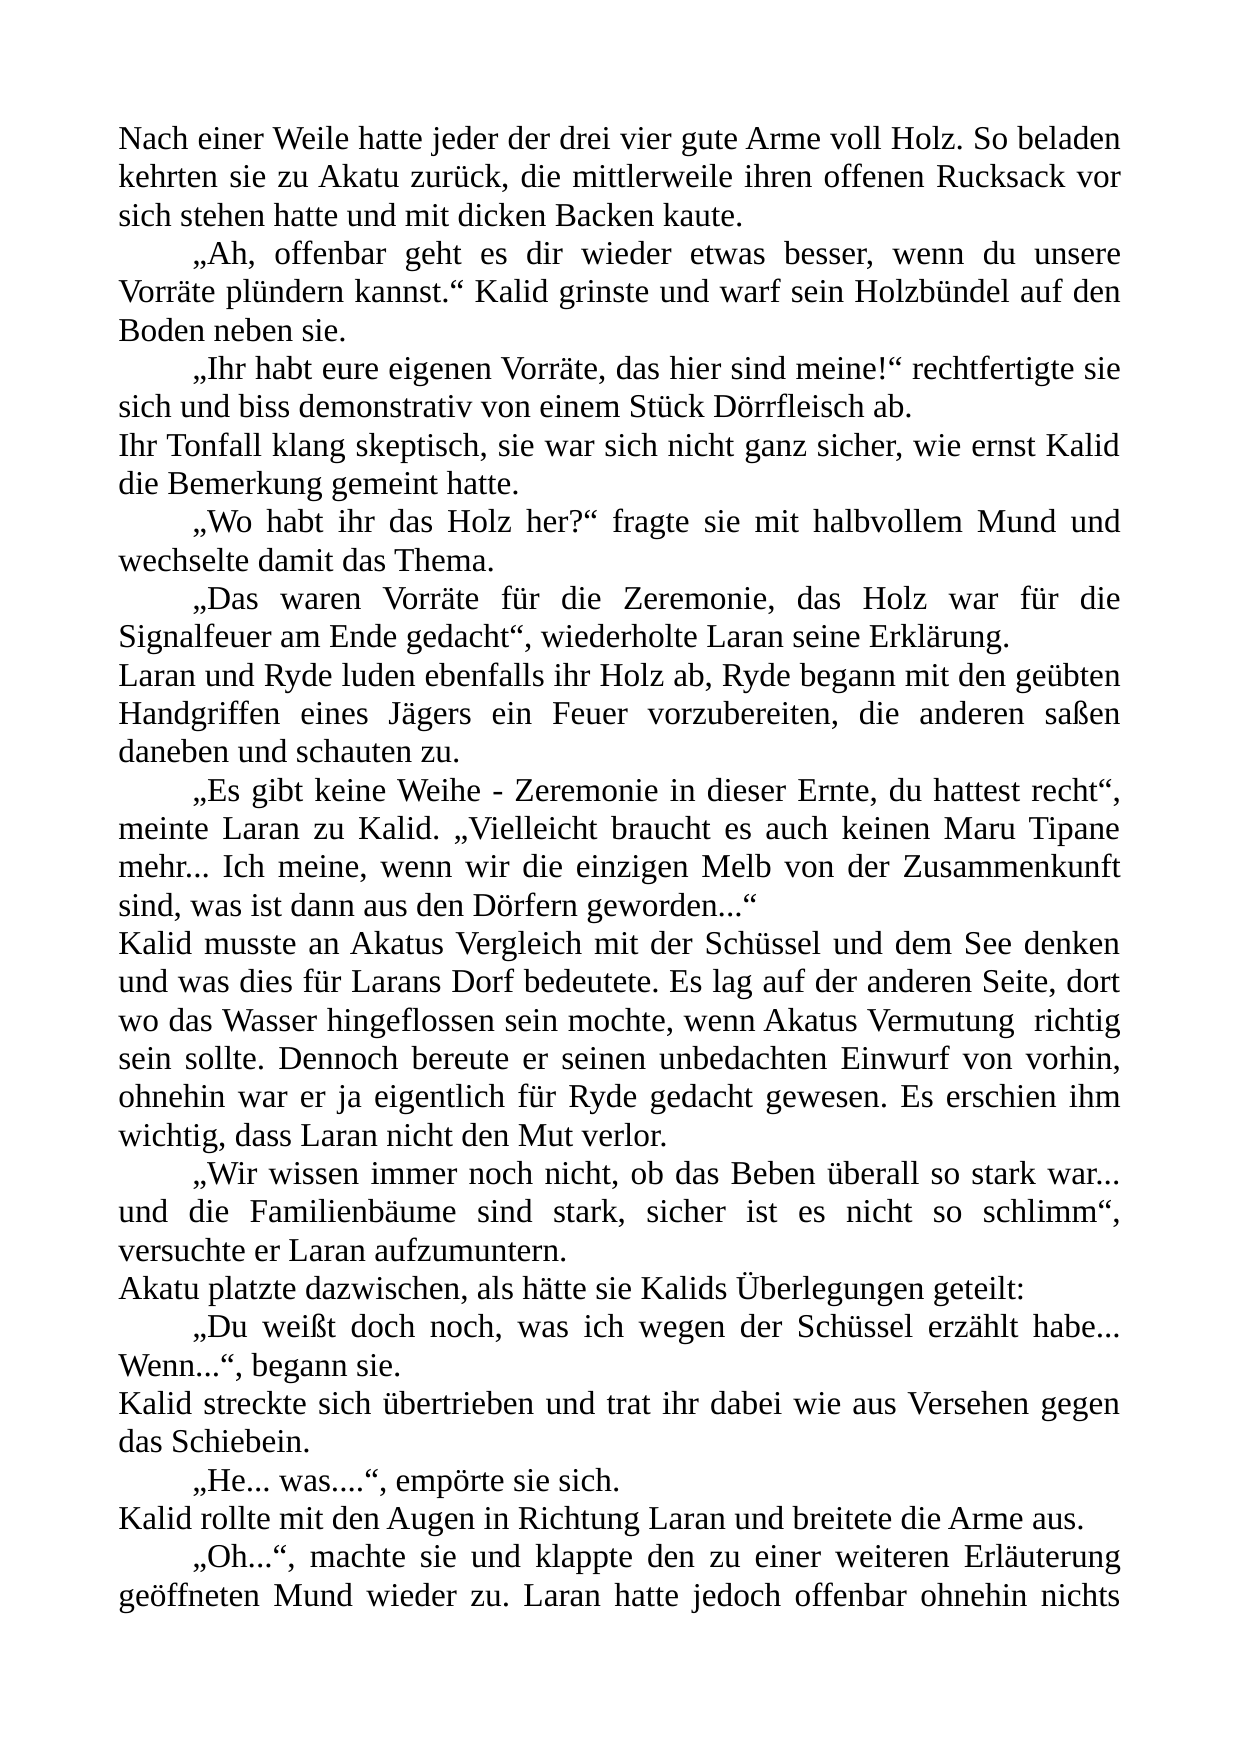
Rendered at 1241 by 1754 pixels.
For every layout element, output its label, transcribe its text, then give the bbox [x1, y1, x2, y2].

text „Das waren Vorräte für die Zeremonie, das Holz war für die Signalfeuer am Ende gedacht“, wiederholte Laran seine Erklärung. [118, 578, 1122, 655]
text „Wo habt ihr das Holz her?“ fragte sie mit halbvollem Mund und wechselte damit das Thema. [118, 501, 1122, 578]
text Kalid musste an Akatus Vergleich mit der Schüssel und dem See denken und was dies für Larans Dorf bedeutete. Es lag auf der anderen Seite, dort wo das Wasser hingeflossen sein mochte, wenn Akatus Vermutung richtig sein sollte. Dennoch bereute er seinen unbedachten Einwurf von vorhin, ohnehin war er ja eigentlich für Ryde gedacht gewesen. Es erschien ihm wichtig, dass Laran nicht den Mut verlor. [118, 923, 1122, 1153]
text Laran und Ryde luden ebenfalls ihr Holz ab, Ryde begann mit den geübten Handgriffen eines Jägers ein Feuer vorzubereiten, die anderen saßen daneben und schauten zu. [118, 655, 1122, 770]
text Nach einer Weile hatte jeder der drei vier gute Arme voll Holz. So beladen kehrten sie zu Akatu zurück, die mittlerweile ihren offenen Rucksack vor sich stehen hatte und mit dicken Backen kaute. [118, 118, 1122, 233]
text Akatu platzte dazwischen, als hätte sie Kalids Überlegungen geteilt: [118, 1268, 1122, 1306]
text Kalid rollte mit den Augen in Richtung Laran und breitete die Arme aus. [118, 1498, 1122, 1536]
text „Du weißt doch noch, was ich wegen der Schüssel erzählt habe... Wenn...“, begann sie. [118, 1306, 1122, 1383]
text „Ihr habt eure eigenen Vorräte, das hier sind meine!“ rechtfertigte sie sich und biss demonstrativ von einem Stück Dörrfleisch ab. [118, 348, 1122, 425]
text „Wir wissen immer noch nicht, ob das Beben überall so stark war... und die Familienbäume sind stark, sicher ist es nicht so schlimm“, versuchte er Laran aufzumuntern. [118, 1153, 1122, 1268]
text „Oh...“, machte sie und klappte den zu einer weiteren Erläuterung geöffneten Mund wieder zu. Laran hatte jedoch offenbar ohnehin nichts [118, 1536, 1122, 1613]
text Ihr Tonfall klang skeptisch, sie war sich nicht ganz sicher, wie ernst Kalid die Bemerkung gemeint hatte. [118, 425, 1122, 501]
text Kalid streckte sich übertrieben und trat ihr dabei wie aus Versehen gegen das Schiebein. [118, 1383, 1122, 1460]
text „Es gibt keine Weihe - Zeremonie in dieser Ernte, du hattest recht“, meinte Laran zu Kalid. „Vielleicht braucht es auch keinen Maru Tipane mehr... Ich meine, wenn wir die einzigen Melb von der Zusammenkunft sind, was ist dann aus den Dörfern geworden...“ [118, 770, 1122, 923]
text „Ah, offenbar geht es dir wieder etwas besser, wenn du unsere Vorräte plündern kannst.“ Kalid grinste und warf sein Holzbündel auf den Boden neben sie. [118, 233, 1122, 348]
text „He... was....“, empörte sie sich. [118, 1460, 1122, 1498]
